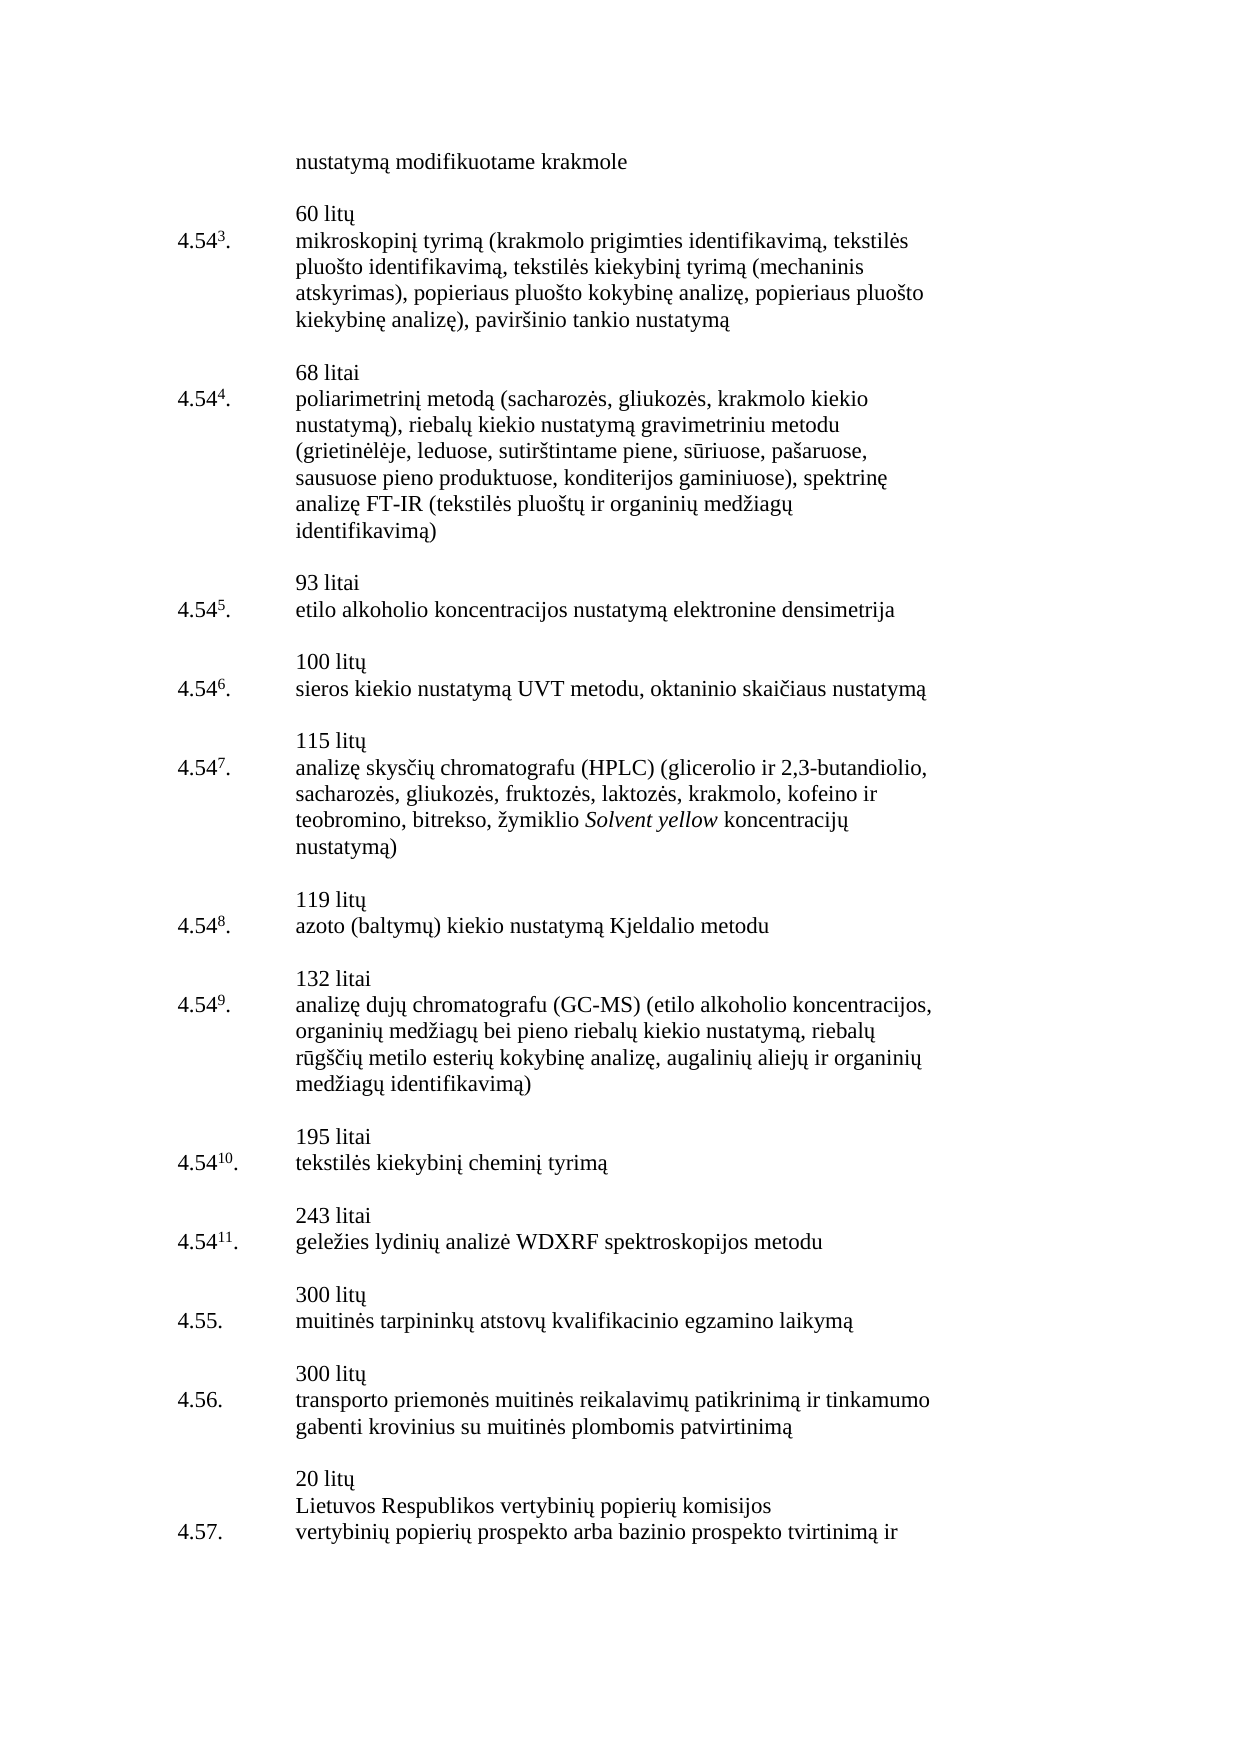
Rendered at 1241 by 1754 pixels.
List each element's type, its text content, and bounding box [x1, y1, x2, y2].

text 4.5410. tekstilės kiekybinį cheminį tyrimą 243 litai [177, 1149, 945, 1228]
text 4.544. poliarimetrinį metodą (sacharozės, gliukozės, krakmolo kiekio nustatymą), riebalų kiekio nustatymą gravimetriniu metodu (grietinėlėje, leduose, sutirštintame piene, sūriuose, pašaruose, sausuose pieno produktuose, konditerijos gaminiuose), spektrinę analizę FT-IR (tekstilės pluoštų ir organinių medžiagų [177, 385, 945, 517]
text 4.56. transporto priemonės muitinės reikalavimų patikrinimą ir tinkamumo gabenti krovinius su muitinės plombomis patvirtinimą 20 litų [177, 1386, 945, 1492]
text 4.547. analizę skysčių chromatografu (HPLC) (glicerolio ir 2,3-butandiolio, sacharozės, gliukozės, fruktozės, laktozės, krakmolo, kofeino ir teobromino, bitrekso, žymiklio Solvent yellow koncentracijų nustatymą) 119 litų [177, 754, 945, 912]
text nustatymą modifikuotame krakmole 60 litų [177, 148, 945, 227]
text 4.5411. geležies lydinių analizė WDXRF spektroskopijos metodu 300 litų [177, 1228, 945, 1307]
text identifikavimą) 93 litai [177, 517, 945, 596]
text 4.546. sieros kiekio nustatymą UVT metodu, oktaninio skaičiaus nustatymą 115 litų [177, 675, 945, 754]
text 4.549. analizę dujų chromatografu (GC-MS) (etilo alkoholio koncentracijos, organinių medžiagų bei pieno riebalų kiekio nustatymą, riebalų rūgščių metilo esterių kokybinę analizę, augalinių aliejų ir organinių medžiagų identifikavimą) 195 litai [177, 991, 945, 1149]
text 4.55. muitinės tarpininkų atstovų kvalifikacinio egzamino laikymą 300 litų [177, 1307, 945, 1386]
text 4.545. etilo alkoholio koncentracijos nustatymą elektronine densimetrija 100 litų [177, 596, 945, 675]
text Lietuvos Respublikos vertybinių popierių komisijos [177, 1492, 945, 1518]
text 4.57. vertybinių popierių prospekto arba bazinio prospekto tvirtinimą ir [177, 1518, 1122, 1544]
text 4.543. mikroskopinį tyrimą (krakmolo prigimties identifikavimą, tekstilės pluošto identifikavimą, tekstilės kiekybinį tyrimą (mechaninis atskyrimas), popieriaus pluošto kokybinę analizę, popieriaus pluošto kiekybinę analizę), paviršinio tankio nustatymą 68 litai [177, 227, 945, 385]
text 4.548. azoto (baltymų) kiekio nustatymą Kjeldalio metodu 132 litai [177, 912, 945, 991]
